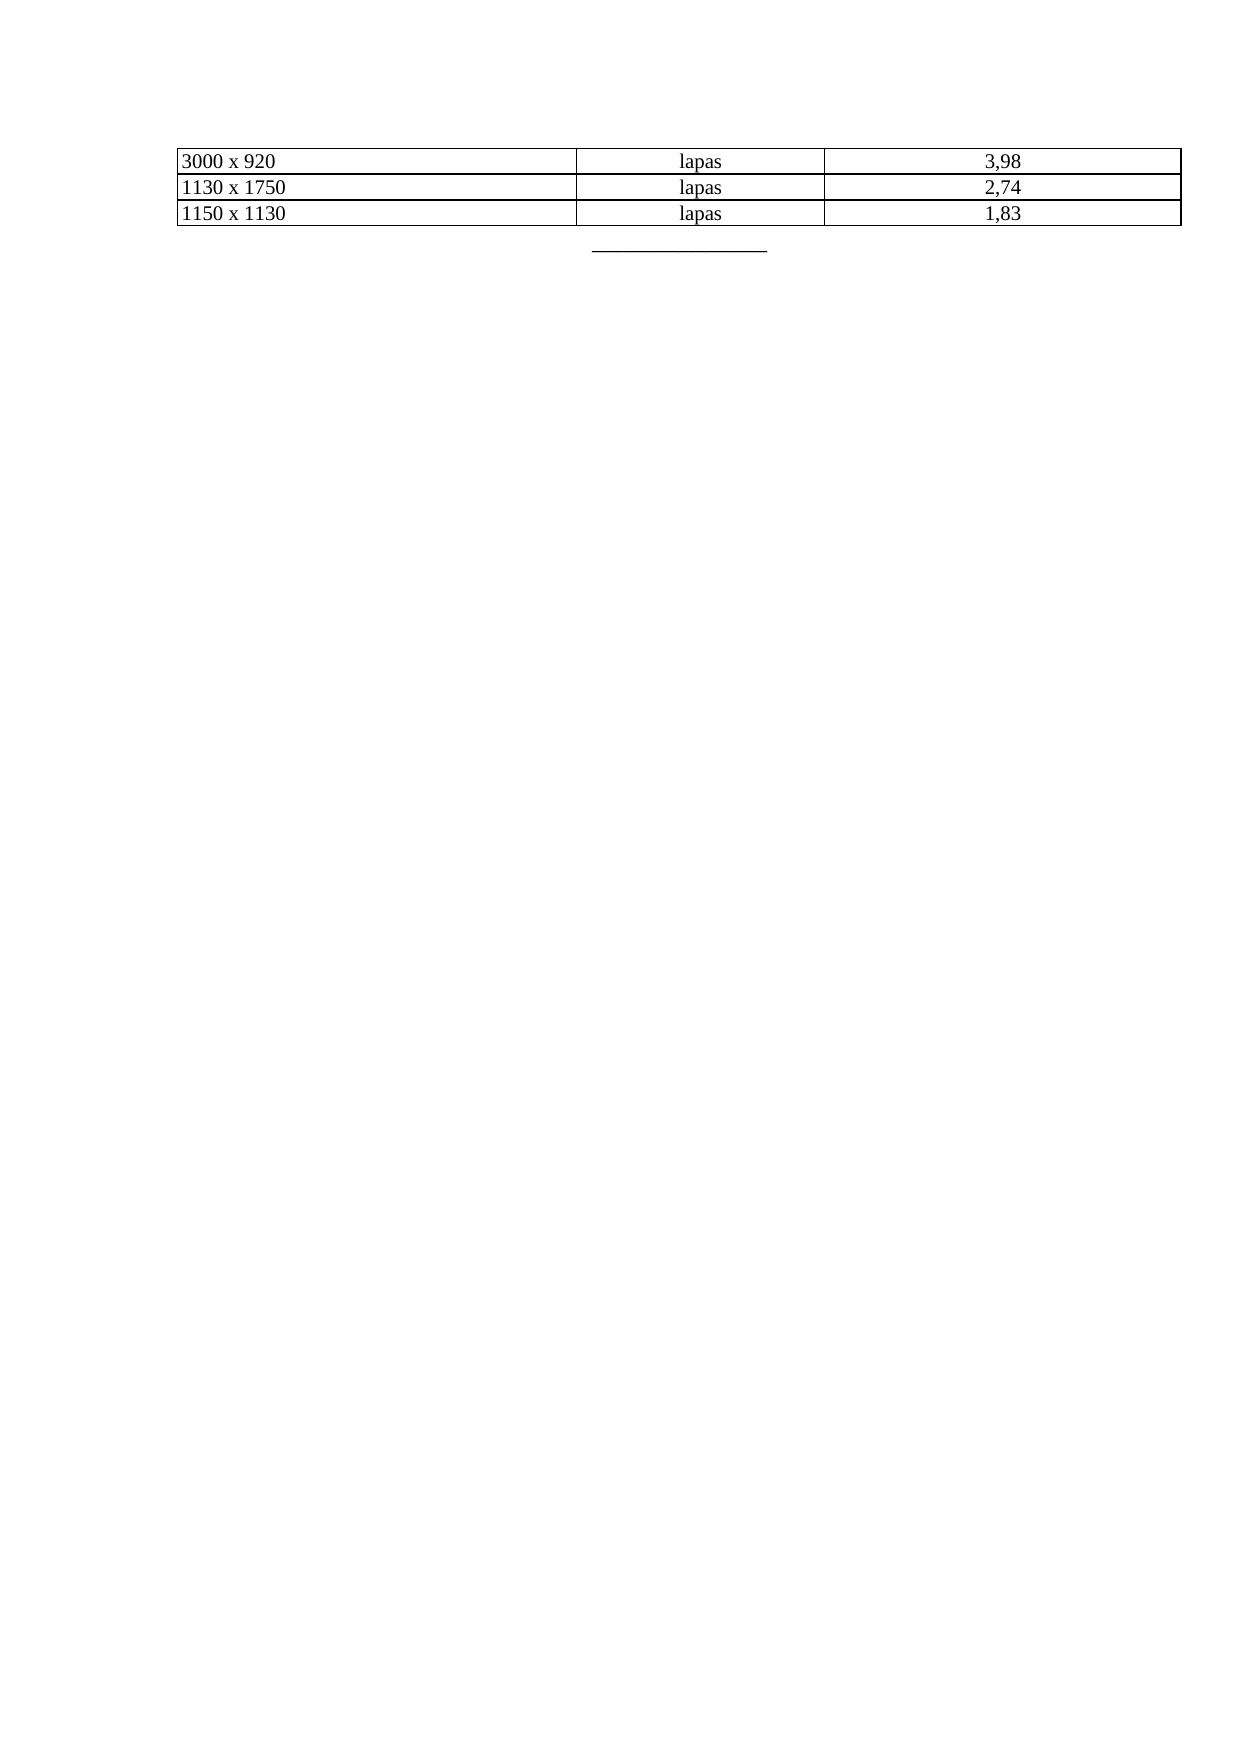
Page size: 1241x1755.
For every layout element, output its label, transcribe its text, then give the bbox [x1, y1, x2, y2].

text ______________ [177, 226, 1181, 255]
